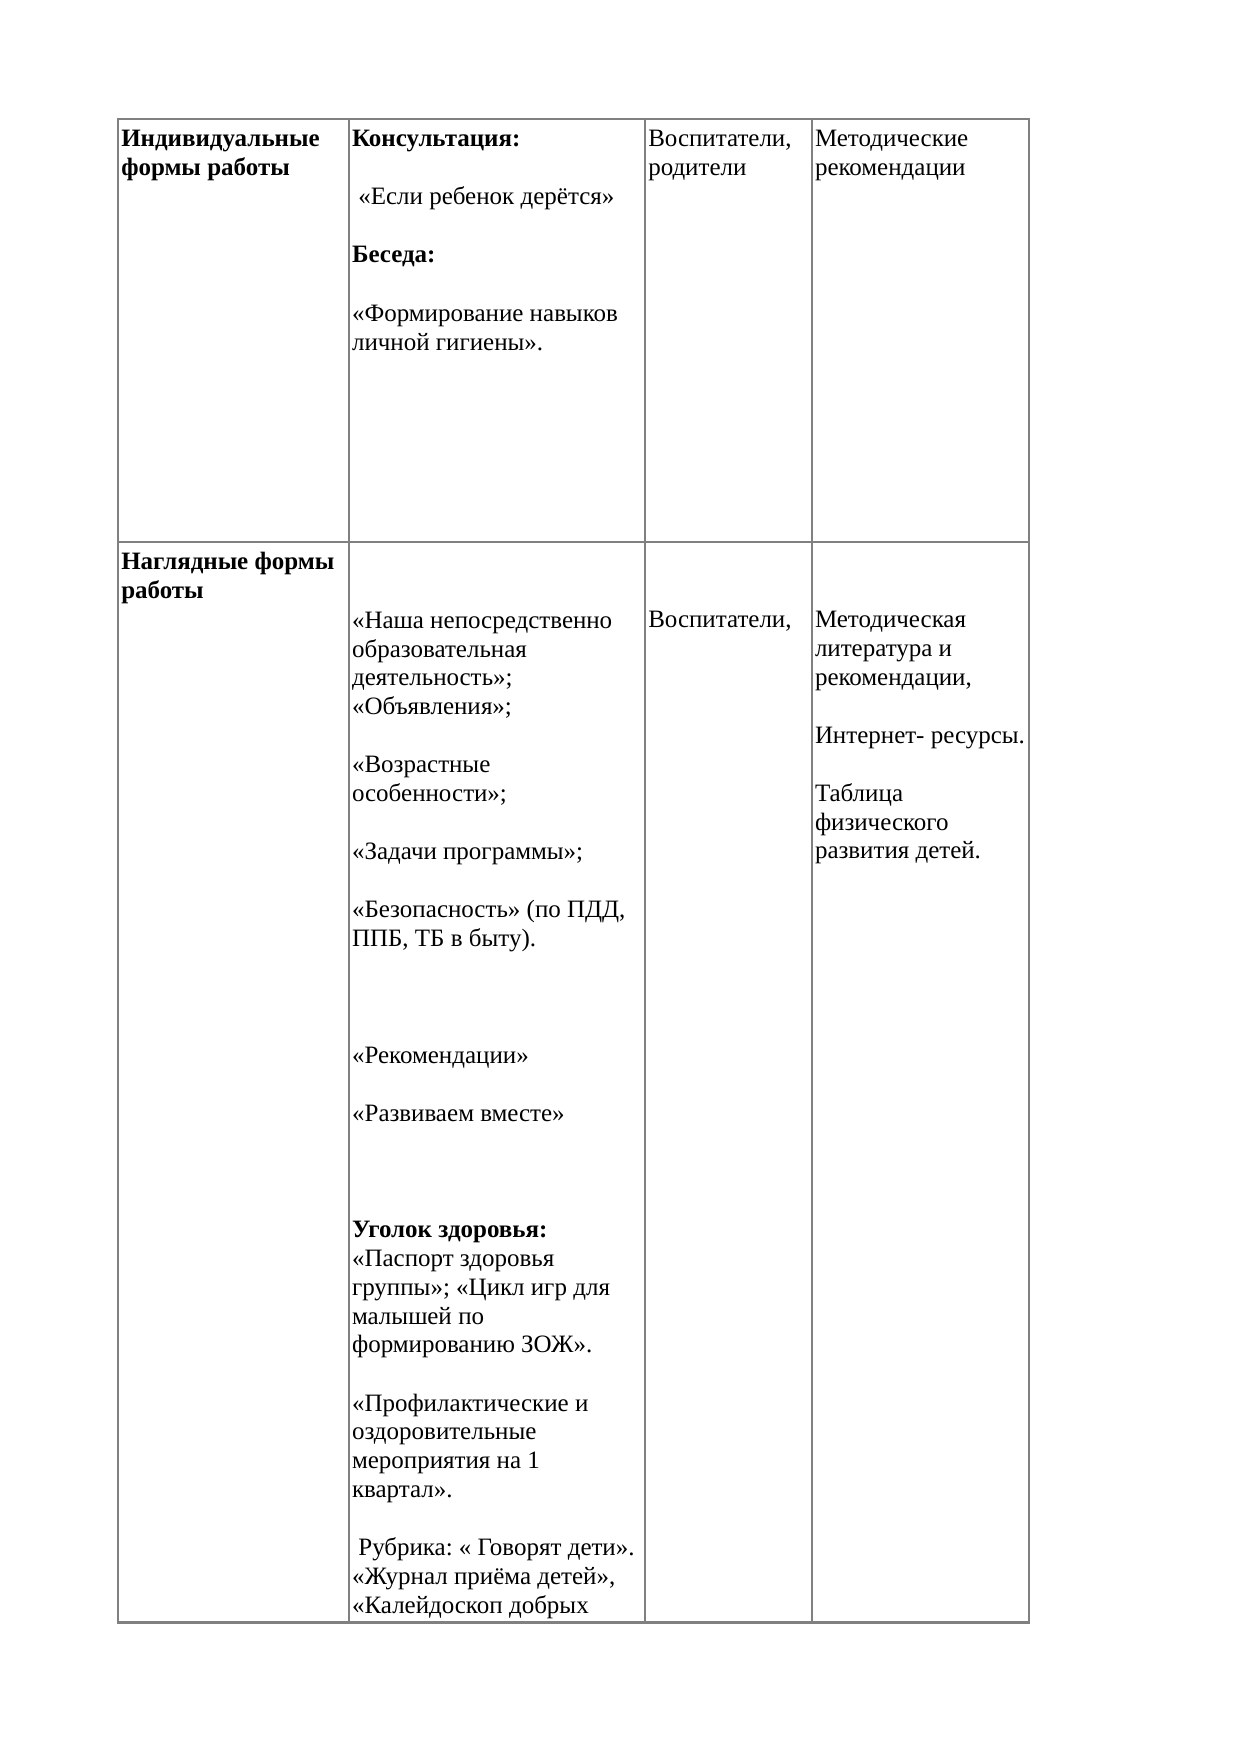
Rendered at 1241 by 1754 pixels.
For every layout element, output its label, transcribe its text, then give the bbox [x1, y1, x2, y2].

table_cell Воспитатели, [646, 543, 811, 1621]
table_cell Размещение методического материала. «Режим дня» «Наша непосредственно образовательная деятельность»; «Объявления»; «Возрастные особенности»; «Задачи программы»; «Безопасность» (по ПДД, ППБ, ТБ в быту). «Рекомендации» «Развиваем вместе» Уголок здоровья: «Паспорт здоровья группы»; «Цикл игр для малышей по формированию ЗОЖ». «Профилактические и оздоровительные мероприятия на 1 квартал». Рубрика: « Говорят дети». «Журнал приёма детей», «Калейдоскоп добрых дел». Для вас родители: (в папке) Консультация «Режим в жизни ребёнка» Памятки для каждой семьи по теме: «Как общаться с ребёнком». [350, 543, 644, 1621]
table_cell Воспитатели, родители [646, 120, 811, 541]
table_cell Наглядные формы работы [119, 543, 348, 1621]
table_cell Методическая литература и рекомендации, Интернет- ресурсы. Таблица физического развития детей. [813, 543, 1028, 1621]
table_cell Индивидуальные формы работы [119, 120, 348, 541]
table_cell Методические рекомендации [813, 120, 1028, 541]
table_cell Консультация: «Если ребенок дерётся» Беседа: «Формирование навыков личной гигиены». [350, 120, 644, 541]
